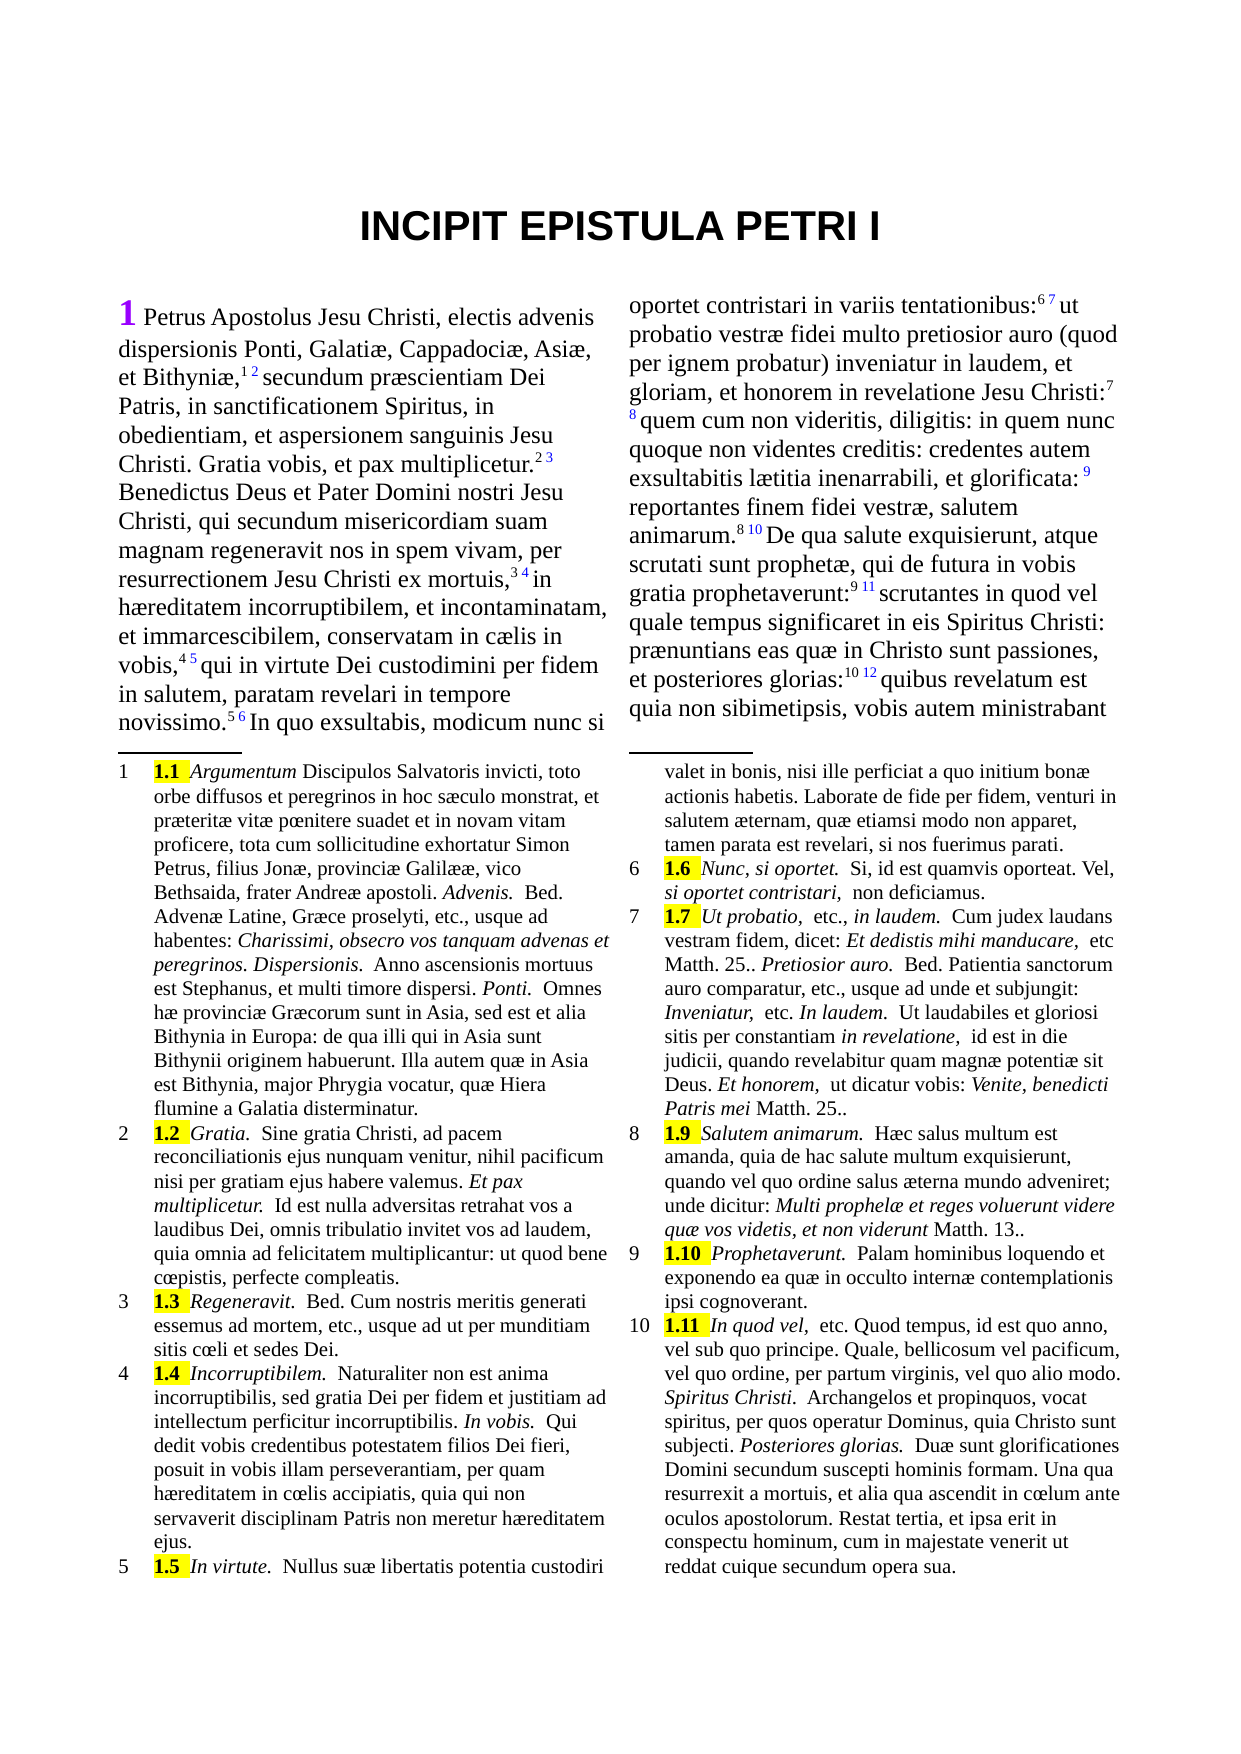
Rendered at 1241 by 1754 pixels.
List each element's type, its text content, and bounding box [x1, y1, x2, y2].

title INCIPIT EPISTULA PETRI I [118, 201, 1122, 249]
text 1.7 Ut probatio, etc., in laudem. Cum judex laudans vestram fidem, dicet: Et dedistis mihi manducare, etc Matth. 25.. Pretiosior auro. Bed. Patientia sanctorum auro comparatur, etc., usque ad unde et subjungit: Inveniatur, etc. In laudem. Ut laudabiles et gloriosi sitis per constantiam in revelatione, id est in die judicii, quando revelabitur quam magnæ potentiæ sit Deus. Et honorem, ut dicatur vobis: Venite, benedicti Patris mei Matth. 25.. [629, 904, 1122, 1120]
text 1.2 Gratia. Sine gratia Christi, ad pacem reconciliationis ejus nunquam venitur, nihil pacificum nisi per gratiam ejus habere valemus. Et pax multiplicetur. Id est nulla adversitas retrahat vos a laudibus Dei, omnis tribulatio invitet vos ad laudem, quia omnia ad felicitatem multiplicantur: ut quod bene cœpistis, perfecte compleatis. [118, 1120, 611, 1289]
text 1.11 In quod vel, etc. Quod tempus, id est quo anno, vel sub quo principe. Quale, bellicosum vel pacificum, vel quo ordine, per partum virginis, vel quo alio modo. Spiritus Christi. Archangelos et propinquos, vocat spiritus, per quos operatur Dominus, quia Christo sunt subjecti. Posteriores glorias. Duæ sunt glorificationes Domini secundum suscepti hominis formam. Una qua resurrexit a mortuis, et alia qua ascendit in cœlum ante oculos apostolorum. Restat tertia, et ipsa erit in conspectu hominum, cum in majestate venerit ut reddat cuique secundum opera sua. [629, 1313, 1122, 1578]
text 1.6 Nunc, si oportet. Si, id est quamvis oporteat. Vel, si oportet contristari, non deficiamus. [629, 856, 1122, 904]
text 1.9 Salutem animarum. Hæc salus multum est amanda, quia de hac salute multum exquisierunt, quando vel quo ordine salus æterna mundo adveniret; unde dicitur: Multi prophelæ et reges voluerunt videre quæ vos videtis, et non viderunt Matth. 13.. [629, 1120, 1122, 1241]
text 1.1 Argumentum Discipulos Salvatoris invicti, toto orbe diffusos et peregrinos in hoc sæculo monstrat, et præteritæ vitæ pœnitere suadet et in novam vitam proficere, tota cum sollicitudine exhortatur Simon Petrus, filius Jonæ, provinciæ Galilææ, vico Bethsaida, frater Andreæ apostoli. Advenis. Bed. Advenæ Latine, Græce proselyti, etc., usque ad habentes: Charissimi, obsecro vos tanquam advenas et peregrinos. Dispersionis. Anno ascensionis mortuus est Stephanus, et multi timore dispersi. Ponti. Omnes hæ provinciæ Græcorum sunt in Asia, sed est et alia Bithynia in Europa: de qua illi qui in Asia sunt Bithynii originem habuerunt. Illa autem quæ in Asia est Bithynia, major Phrygia vocatur, quæ Hiera flumine a Galatia disterminatur. [118, 759, 611, 1120]
text oportet contristari in variis tentationibus: 7 ut probatio vestræ fidei multo pretiosior auro (quod per ignem probatur) inveniatur in laudem, et gloriam, et honorem in revelatione Jesu Christi: 8 quem cum non videritis, diligitis: in quem nunc quoque non videntes creditis: credentes autem exsultabitis lætitia inenarrabili, et glorificata: 9 reportantes finem fidei vestræ, salutem animarum. 10 De qua salute exquisierunt, atque scrutati sunt prophetæ, qui de futura in vobis gratia prophetaverunt: 11 scrutantes in quod vel quale tempus significaret in eis Spiritus Christi: prænuntians eas quæ in Christo sunt passiones, et posteriores glorias: 12 quibus revelatum est quia non sibimetipsis, vobis autem ministrabant [629, 291, 1122, 722]
text 1 Petrus Apostolus Jesu Christi, electis advenis dispersionis Ponti, Galatiæ, Cappadociæ, Asiæ, et Bithyniæ, 2 secundum præscientiam Dei Patris, in sanctificationem Spiritus, in obedientiam, et aspersionem sanguinis Jesu Christi. Gratia vobis, et pax multiplicetur. 3 Benedictus Deus et Pater Domini nostri Jesu Christi, qui secundum misericordiam suam magnam regeneravit nos in spem vivam, per resurrectionem Jesu Christi ex mortuis, 4 in hæreditatem incorruptibilem, et incontaminatam, et immarcescibilem, conservatam in cælis in vobis, 5 qui in virtute Dei custodimini per fidem in salutem, paratam revelari in tempore novissimo. 6 In quo exsultabis, modicum nunc si [118, 291, 611, 736]
text 1.10 Prophetaverunt. Palam hominibus loquendo et exponendo ea quæ in occulto internæ contemplationis ipsi cognoverant. [629, 1241, 1122, 1313]
text 1.3 Regeneravit. Bed. Cum nostris meritis generati essemus ad mortem, etc., usque ad ut per munditiam sitis cœli et sedes Dei. [118, 1289, 611, 1361]
text valet in bonis, nisi ille perficiat a quo initium bonæ actionis habetis. Laborate de fide per fidem, venturi in salutem æternam, quæ etiamsi modo non apparet, tamen parata est revelari, si nos fuerimus parati. [629, 759, 1122, 856]
text 1.5 In virtute. Nullus suæ libertatis potentia custodiri [118, 1553, 611, 1578]
text 1.4 Incorruptibilem. Naturaliter non est anima incorruptibilis, sed gratia Dei per fidem et justitiam ad intellectum perficitur incorruptibilis. In vobis. Qui dedit vobis credentibus potestatem filios Dei fieri, posuit in vobis illam perseverantiam, per quam hæreditatem in cœlis accipiatis, quia qui non servaverit disciplinam Patris non meretur hæreditatem ejus. [118, 1361, 611, 1553]
